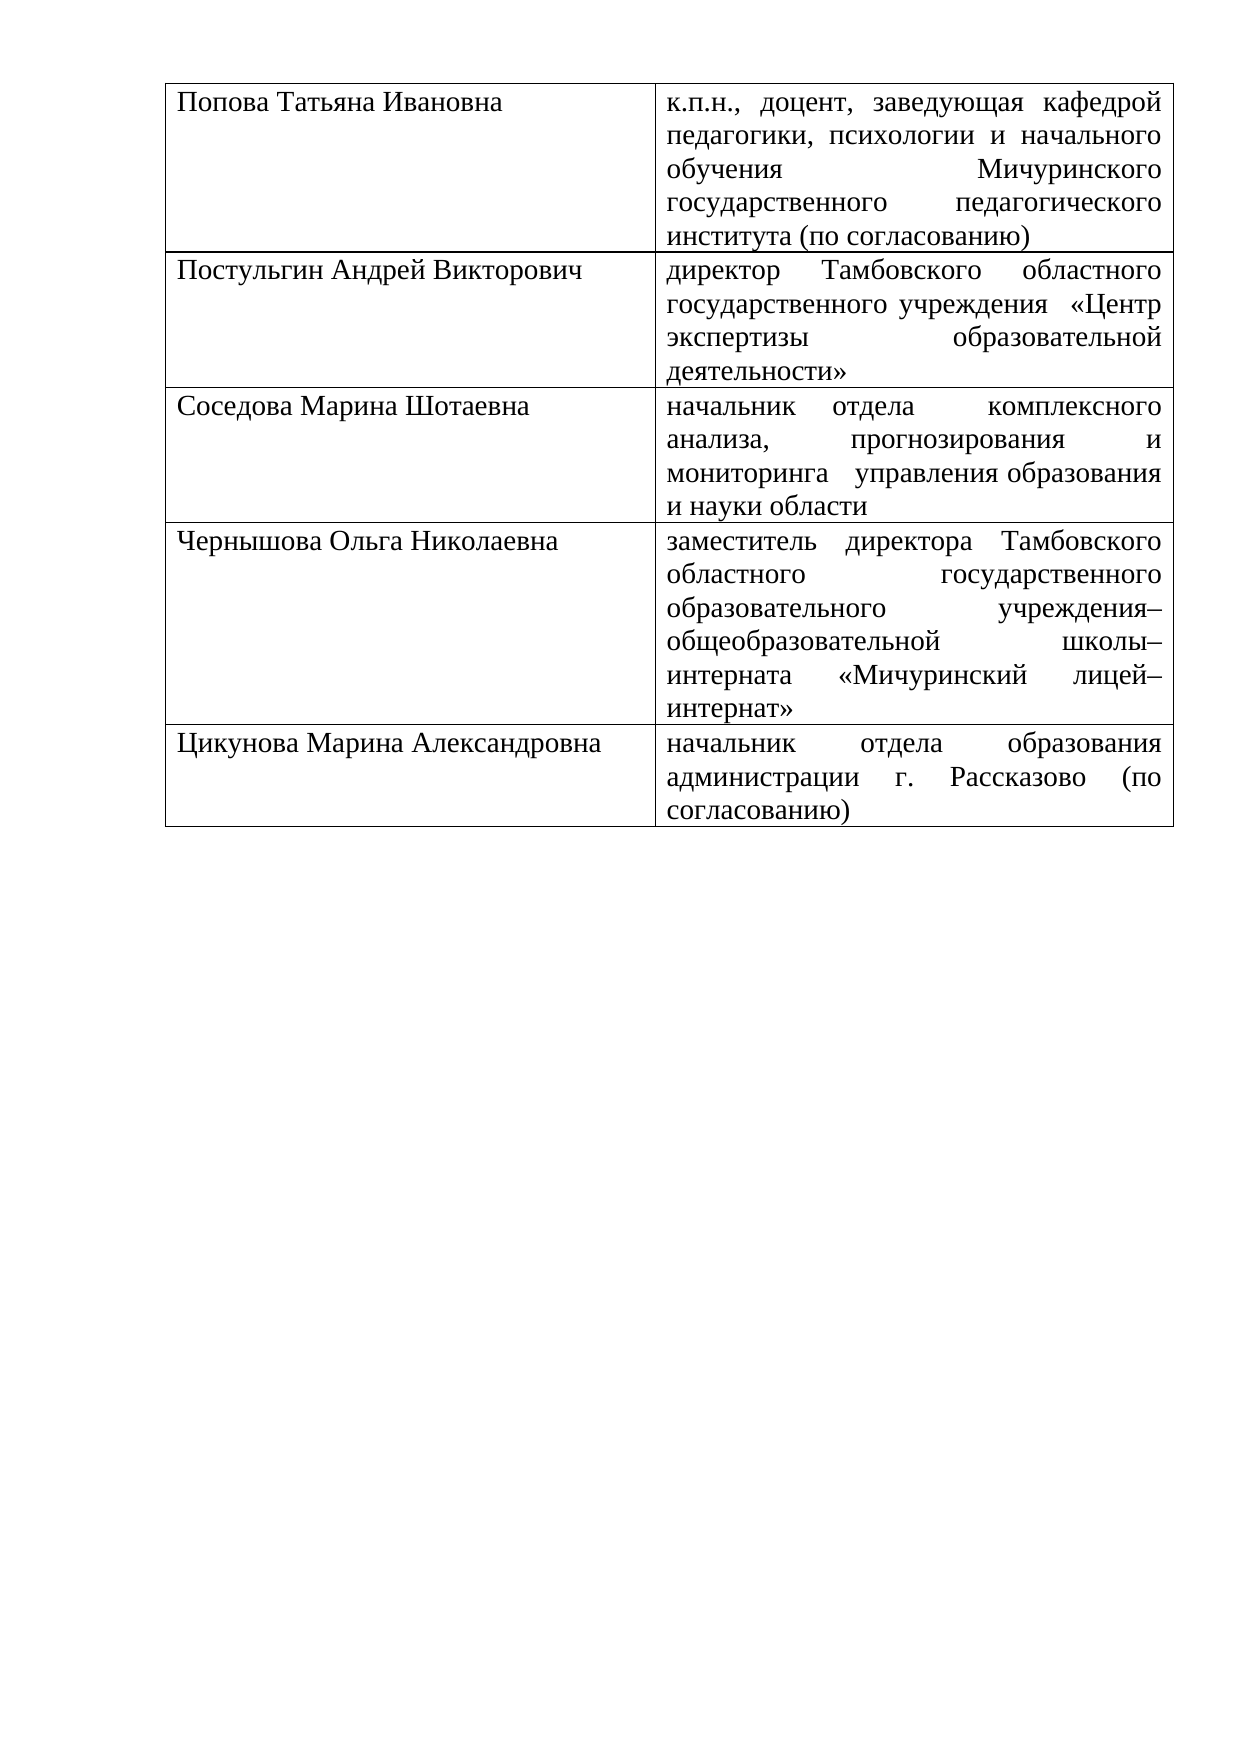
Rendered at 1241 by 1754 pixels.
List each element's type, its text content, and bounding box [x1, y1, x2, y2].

table_cell директор Тамбовского областного государственного учреждения «Центр экспертизы образовательной деятельности» [656, 253, 1173, 387]
table_cell Соседова Марина Шотаевна [166, 388, 655, 522]
table_cell Чернышова Ольга Николаевна [166, 523, 655, 724]
table_cell начальник отдела образования администрации г. Рассказово (по согласованию) [656, 725, 1173, 826]
table_cell Постульгин Андрей Викторович [166, 253, 655, 387]
table_cell заместитель директора Тамбовского областного государственного образовательного учреждения– общеобразовательной школы– интерната «Мичуринский лицей– интернат» [656, 523, 1173, 724]
table_cell Цикунова Марина Александровна [166, 725, 655, 826]
table_cell к.п.н., доцент, заведующая кафедрой педагогики, психологии и начального обучения Мичуринского государственного педагогического института (по согласованию) [656, 84, 1173, 251]
table_cell начальник отдела комплексного анализа, прогнозирования и мониторинга управления образования и науки области [656, 388, 1173, 522]
table_cell Попова Татьяна Ивановна [166, 84, 655, 251]
